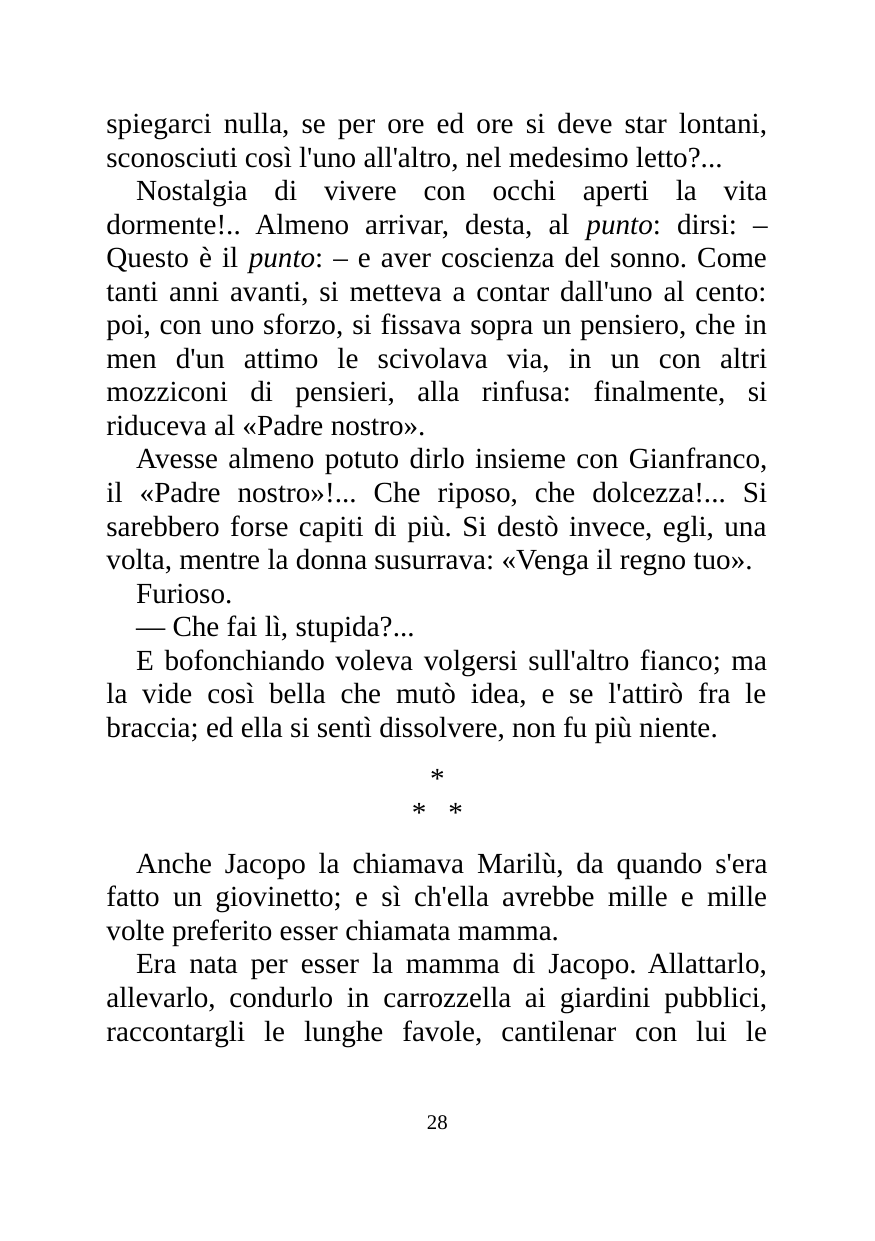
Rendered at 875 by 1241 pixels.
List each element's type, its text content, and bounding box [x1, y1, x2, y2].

text Nostalgia di vivere con occhi aperti la vita dormente!.. Almeno arrivar, desta, al punto: dirsi: – Questo è il punto: – e aver coscienza del sonno. Come tanti anni avanti, si metteva a contar dall'uno al cento: poi, con uno sforzo, si fissava sopra un pensiero, che in men d'un attimo le scivolava via, in un con altri mozziconi di pensieri, alla rinfusa: finalmente, si riduceva al «Padre nostro». [106, 173, 768, 442]
text Era nata per esser la mamma di Jacopo. Allattarlo, allevarlo, condurlo in carrozzella ai giardini pubblici, raccontargli le lunghe favole, cantilenar con lui le [106, 947, 768, 1047]
text — Che fai lì, stupida?... [106, 609, 768, 643]
text * * * [106, 761, 768, 828]
text spiegarci nulla, se per ore ed ore si deve star lontani, sconosciuti così l'uno all'altro, nel medesimo letto?... [106, 106, 768, 173]
text Furioso. [106, 576, 768, 609]
text Avesse almeno potuto dirlo insieme con Gianfranco, il «Padre nostro»!... Che riposo, che dolcezza!... Si sarebbero forse capiti di più. Si destò invece, egli, una volta, mentre la donna susurrava: «Venga il regno tuo». [106, 442, 768, 576]
text Anche Jacopo la chiamava Marilù, da quando s'era fatto un giovinetto; e sì ch'ella avrebbe mille e mille volte preferito esser chiamata mamma. [106, 846, 768, 947]
text E bofonchiando voleva volgersi sull'altro fianco; ma la vide così bella che mutò idea, e se l'attirò fra le braccia; ed ella si sentì dissolvere, non fu più niente. [106, 643, 768, 743]
